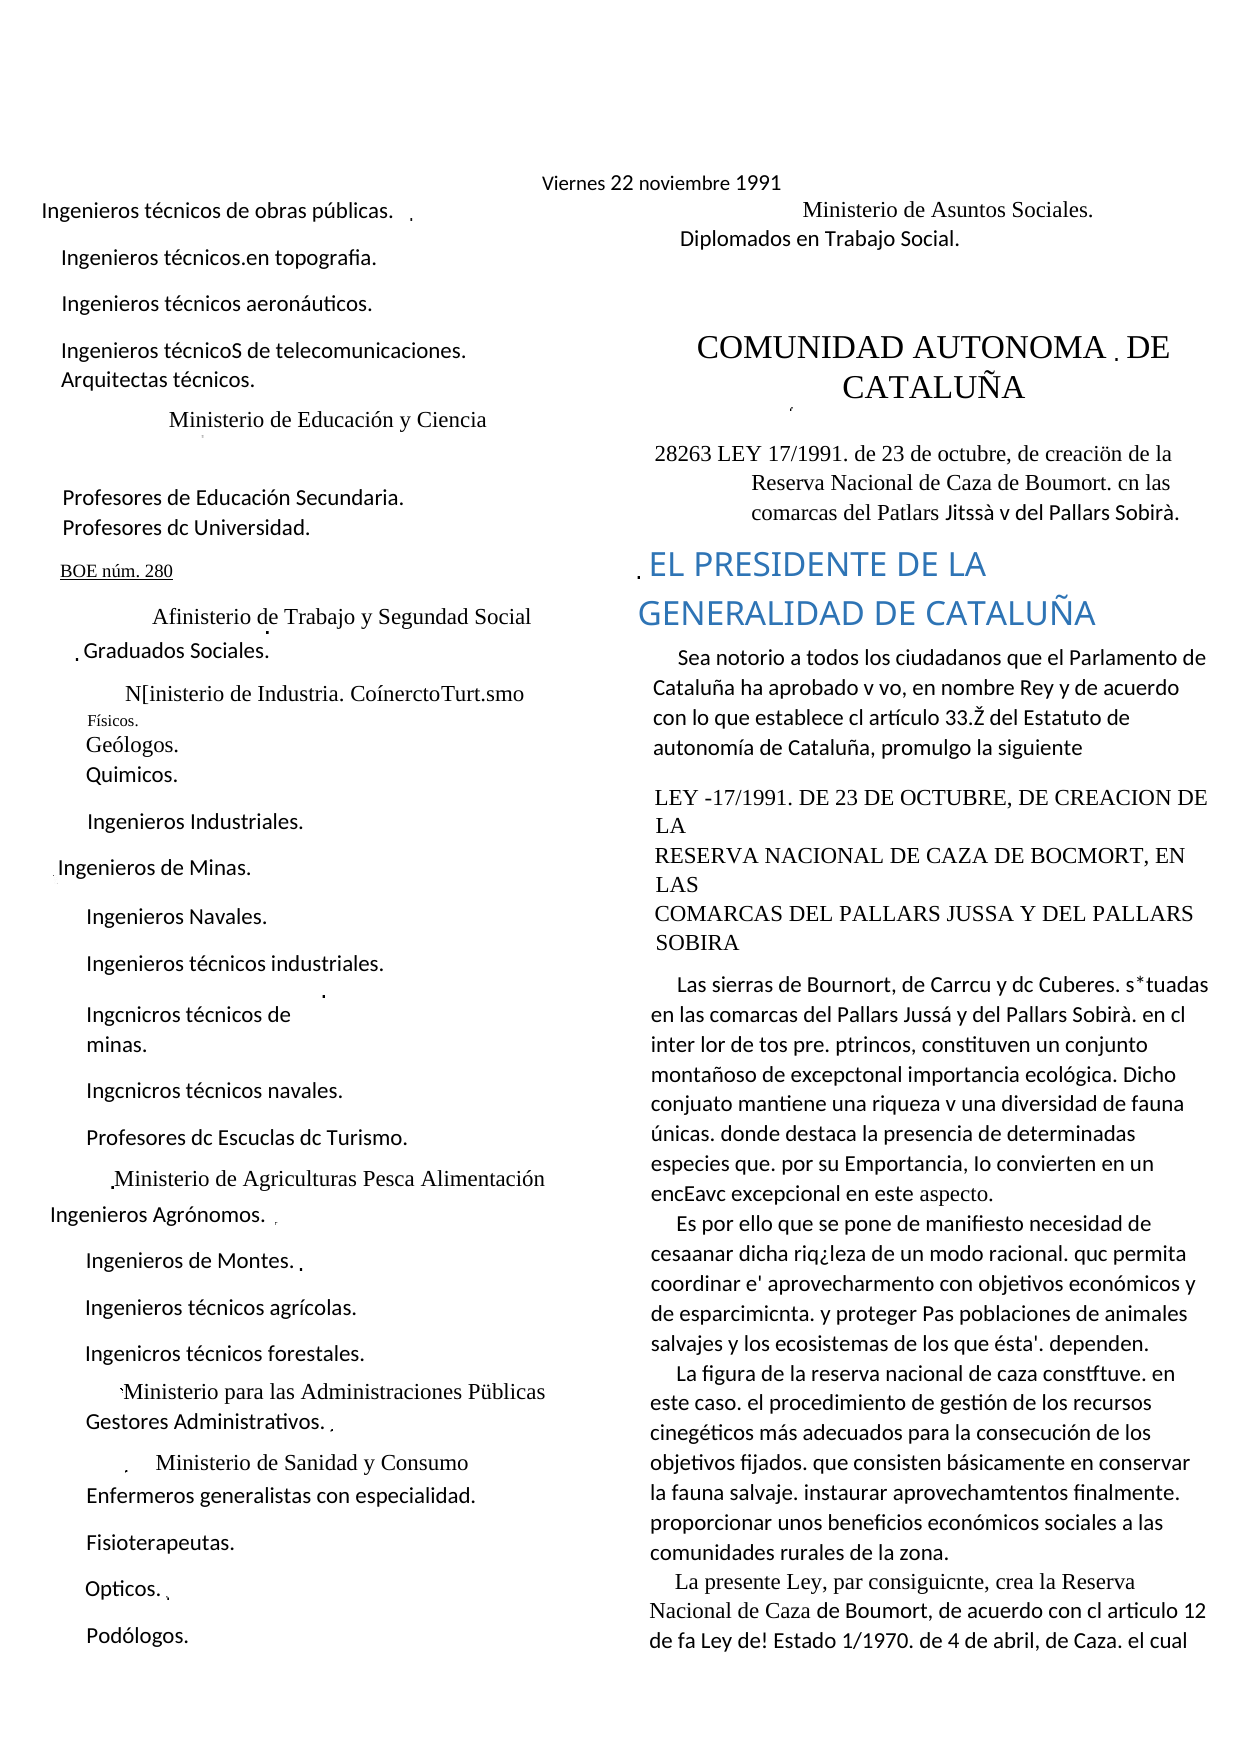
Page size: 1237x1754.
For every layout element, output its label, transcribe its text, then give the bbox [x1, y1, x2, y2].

text Ingenieros técnicos de obras públicas. [41, 196, 618, 224]
text Ingenieros Industriales. [87, 807, 616, 835]
text COMARCAS DEL PALLARS JUSSA Y DEL PALLARS SOBIRA [654, 900, 1213, 955]
text N[inisterio de Industria. Coínercto Turt.smo [41, 679, 618, 707]
text Ingenieros técnicos agrícolas. [85, 1293, 616, 1321]
text Ministerio de Sanidad y Consumo [41, 1448, 618, 1476]
text Ingcnicros técnicos navales. [86, 1076, 616, 1104]
text Ingenicros técnicos forestales. [85, 1339, 616, 1367]
text Ministerio para las Administraciones Püblicas Gestores Administrativos. [86, 1378, 591, 1435]
text Fisioterapeutas. [86, 1528, 616, 1556]
text Ingenieros Navales. [86, 902, 616, 930]
text Enfermeros generalistas con especialidad. [86, 1481, 616, 1509]
text COMUNIDAD AUTONOMA DE CATALUÑA [686, 327, 1181, 406]
text Sea notorio a todos los ciudadanos que el Parlamento de Cataluña ha aprobado v vo, en nombre Rey y de acuerdo con lo que establece cl artículo 33.Ž del Estatuto de autonomía de Cataluña, promulgo la siguiente [653, 643, 1211, 761]
text Quimicos. [86, 760, 616, 788]
subtitle BOE núm. 280 [60, 560, 618, 582]
text Es por ello que se pone de manifiesto necesidad de cesaanar dicha riq¿leza de un modo racional. quc permita coordinar e' aprovecharmento con objetivos económicos y de esparcimicnta. y proteger Pas poblaciones de animales salvajes y los ecosistemas de los que ésta'. dependen. [651, 1209, 1211, 1357]
text La figura de la reserva nacional de caza constftuve. en este caso. el procedimiento de gestión de los recursos cinegéticos más adecuados para la consecución de los objetivos fijados. que consisten básicamente en conservar la fauna salvaje. instaurar aprovechamtentos finalmente. proporcionar unos beneficios económicos sociales a las comunidades rurales de la zona. [650, 1359, 1211, 1566]
text Geólogos. [86, 731, 618, 757]
text Afinisterio de Trabajo y Segundad Social [119, 603, 564, 630]
text Podólogos. [86, 1621, 616, 1649]
text RESERVA NACIONAL DE CAZA DE BOCMORT, EN LAS [654, 842, 1213, 897]
text Ingcnicros técnicos de minas. [86, 1000, 357, 1058]
text LEY -17/1991. DE 23 DE OCTUBRE, DE CREACION DE LA [654, 783, 1213, 839]
text Ingenieros Agrónomos. [41, 1200, 618, 1228]
text Ministerio de Educación y Ciencia [169, 406, 618, 432]
text Profesores de Educación Secundaria. Profesores dc Universidad. [62, 483, 453, 541]
text 28263 LEY 17/1991. de 23 de octubre, de creaciön de la Reserva Nacional de Caza de Boumort. cn las comarcas del Patlars Jitssà v del Pallars Sobirà. [654, 440, 1213, 526]
text Las sierras de Bournort, de Carrcu y dc Cuberes. s*tuadas en las comarcas del Pallars Jussá y del Pallars Sobirà. en cl inter lor de tos pre. ptrincos, constituven un conjunto montañoso de excepctonal importancia ecológica. Dicho conjuato mantiene una riqueza v una diversidad de fauna únicas. donde destaca la presencia de determinadas especies que. por su Emportancia, Io convierten en un encEavc excepcional en este aspecto. [651, 970, 1211, 1207]
text La presente Ley, par consiguicnte, crea la Reserva Nacional de Caza de Boumort, de acuerdo con cl articulo 12 de fa Ley de! Estado 1/1970. de 4 de abril, de Caza. el cual [649, 1568, 1211, 1654]
text Ingenieros técnicos industriales. [86, 949, 616, 977]
text Ingenieros técnicos.en topografia. [61, 243, 616, 271]
text Profesores dc Escuclas dc Turismo. [86, 1123, 616, 1151]
text Ingenieros técnicoS de telecomunicaciones. Arquitectas técnicos. [61, 336, 507, 394]
text Ingenieros de Minas. [53, 853, 616, 884]
text Ministerio de Asuntos Sociales. Diplomados en Trabajo Social. [680, 196, 1152, 252]
text Físicos. [87, 711, 618, 730]
text Ministerio de Agriculturas Pesca Alimentación [41, 1164, 618, 1192]
text Ingenieros técnicos aeronáuticos. [61, 289, 616, 317]
subtitle EL PRESIDENTE DE LA GENERALIDAD DE CATALUÑA [637, 541, 1208, 635]
text Opticos. [85, 1574, 616, 1602]
text Graduados Sociales. [76, 636, 616, 664]
text Ingenieros de Montes. [86, 1246, 616, 1274]
